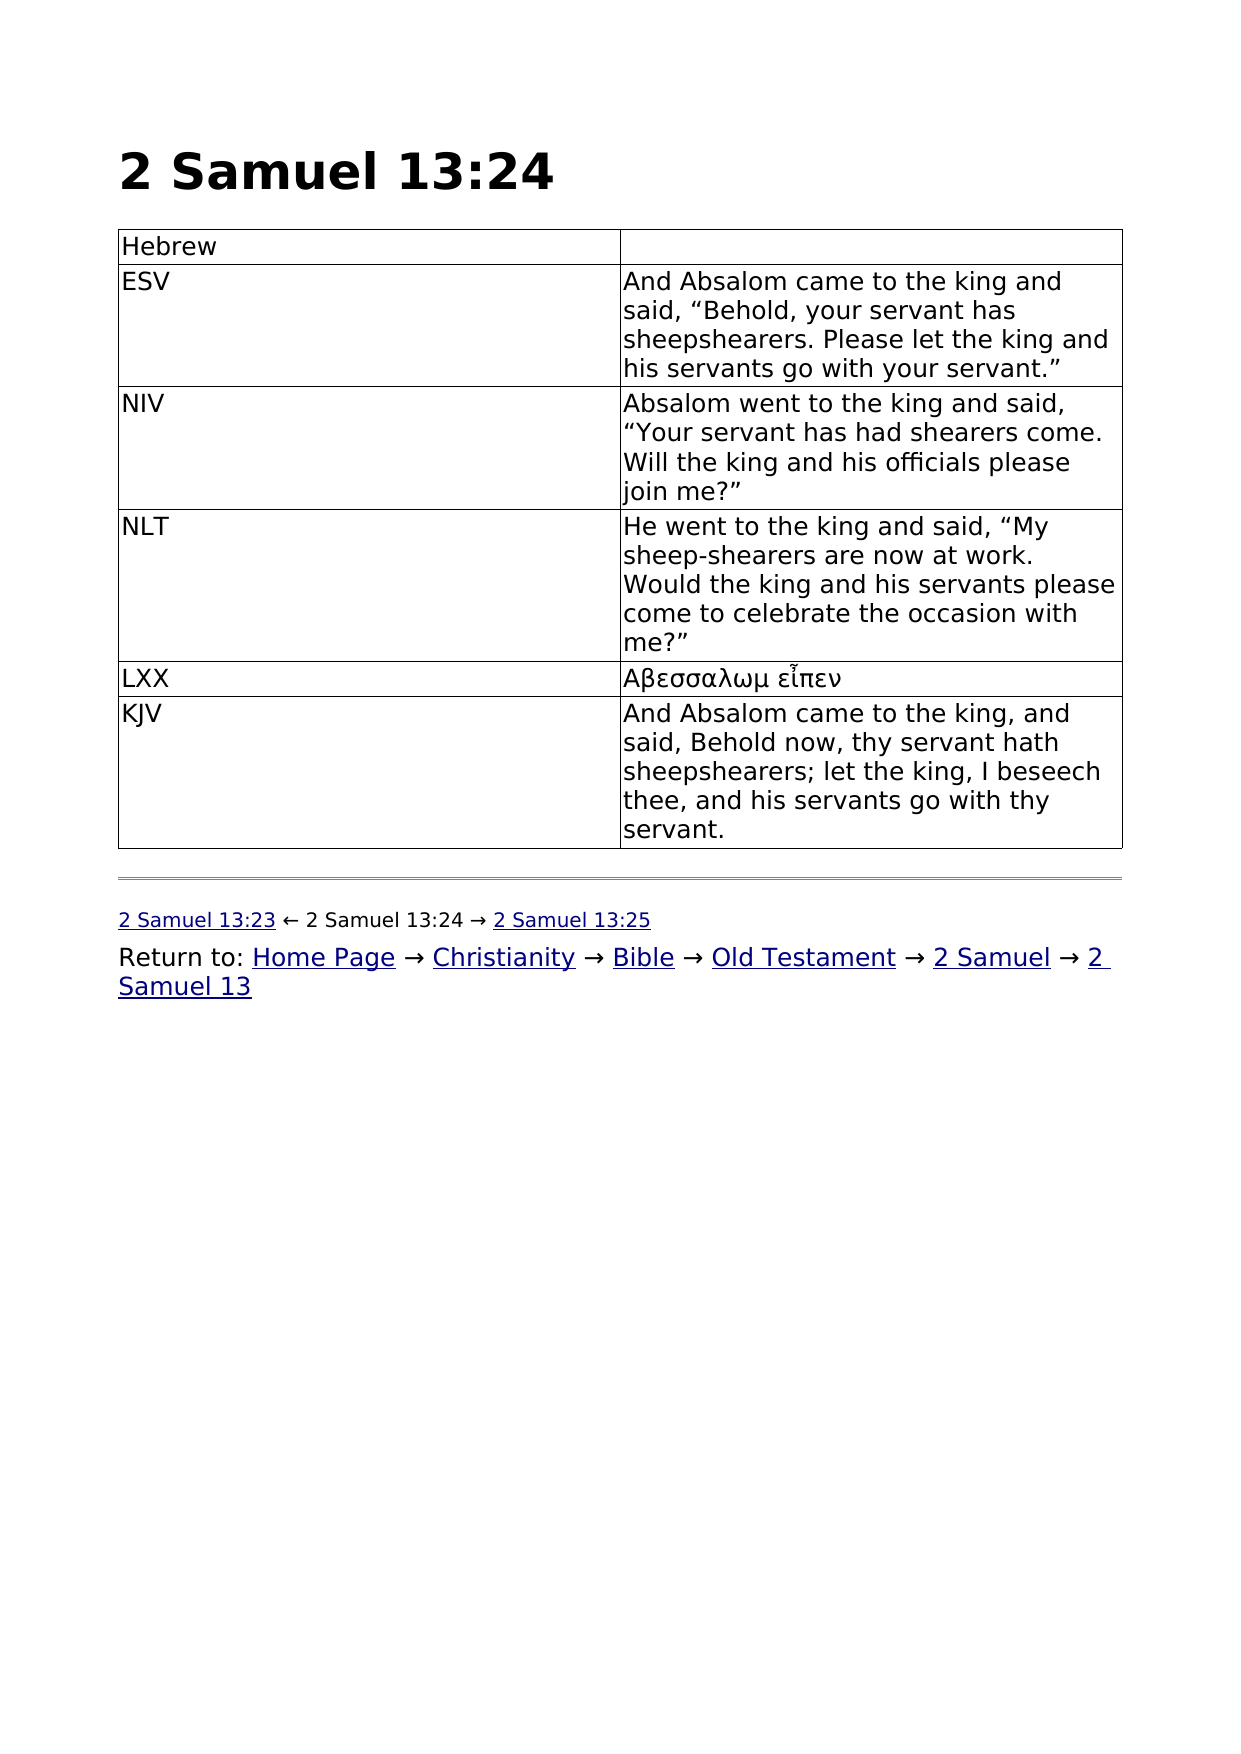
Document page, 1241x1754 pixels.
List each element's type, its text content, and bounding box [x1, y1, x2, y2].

table_cell And Absalom came to the king and said, “Behold, your servant has sheepshearers. Please let the king and his servants go with your servant.” [621, 265, 1122, 386]
text Return to: Home Page → Christianity → Bible → Old Testament → 2 Samuel → 2 Samuel 13 [118, 943, 1122, 1001]
subtitle 2 Samuel 13:24 [118, 143, 1122, 201]
table_cell Αβεσσαλωμ εἶπεν [621, 662, 1122, 696]
table_header [621, 230, 1122, 264]
table_cell LXX [119, 662, 620, 696]
table_cell Absalom went to the king and said, “Your servant has had shearers come. Will the king and his officials please join me?” [621, 387, 1122, 509]
table_header Hebrew [119, 230, 620, 264]
table_cell NIV [119, 387, 620, 509]
table_cell He went to the king and said, “My sheep-shearers are now at work. Would the king and his servants please come to celebrate the occasion with me?” [621, 510, 1122, 661]
table_cell ESV [119, 265, 620, 386]
table_cell And Absalom came to the king, and said, Behold now, thy servant hath sheepshearers; let the king, I beseech thee, and his servants go with thy servant. [621, 697, 1122, 848]
text 2 Samuel 13:23 ← 2 Samuel 13:24 → 2 Samuel 13:25 [118, 909, 1122, 943]
table_cell KJV [119, 697, 620, 848]
table_cell NLT [119, 510, 620, 661]
